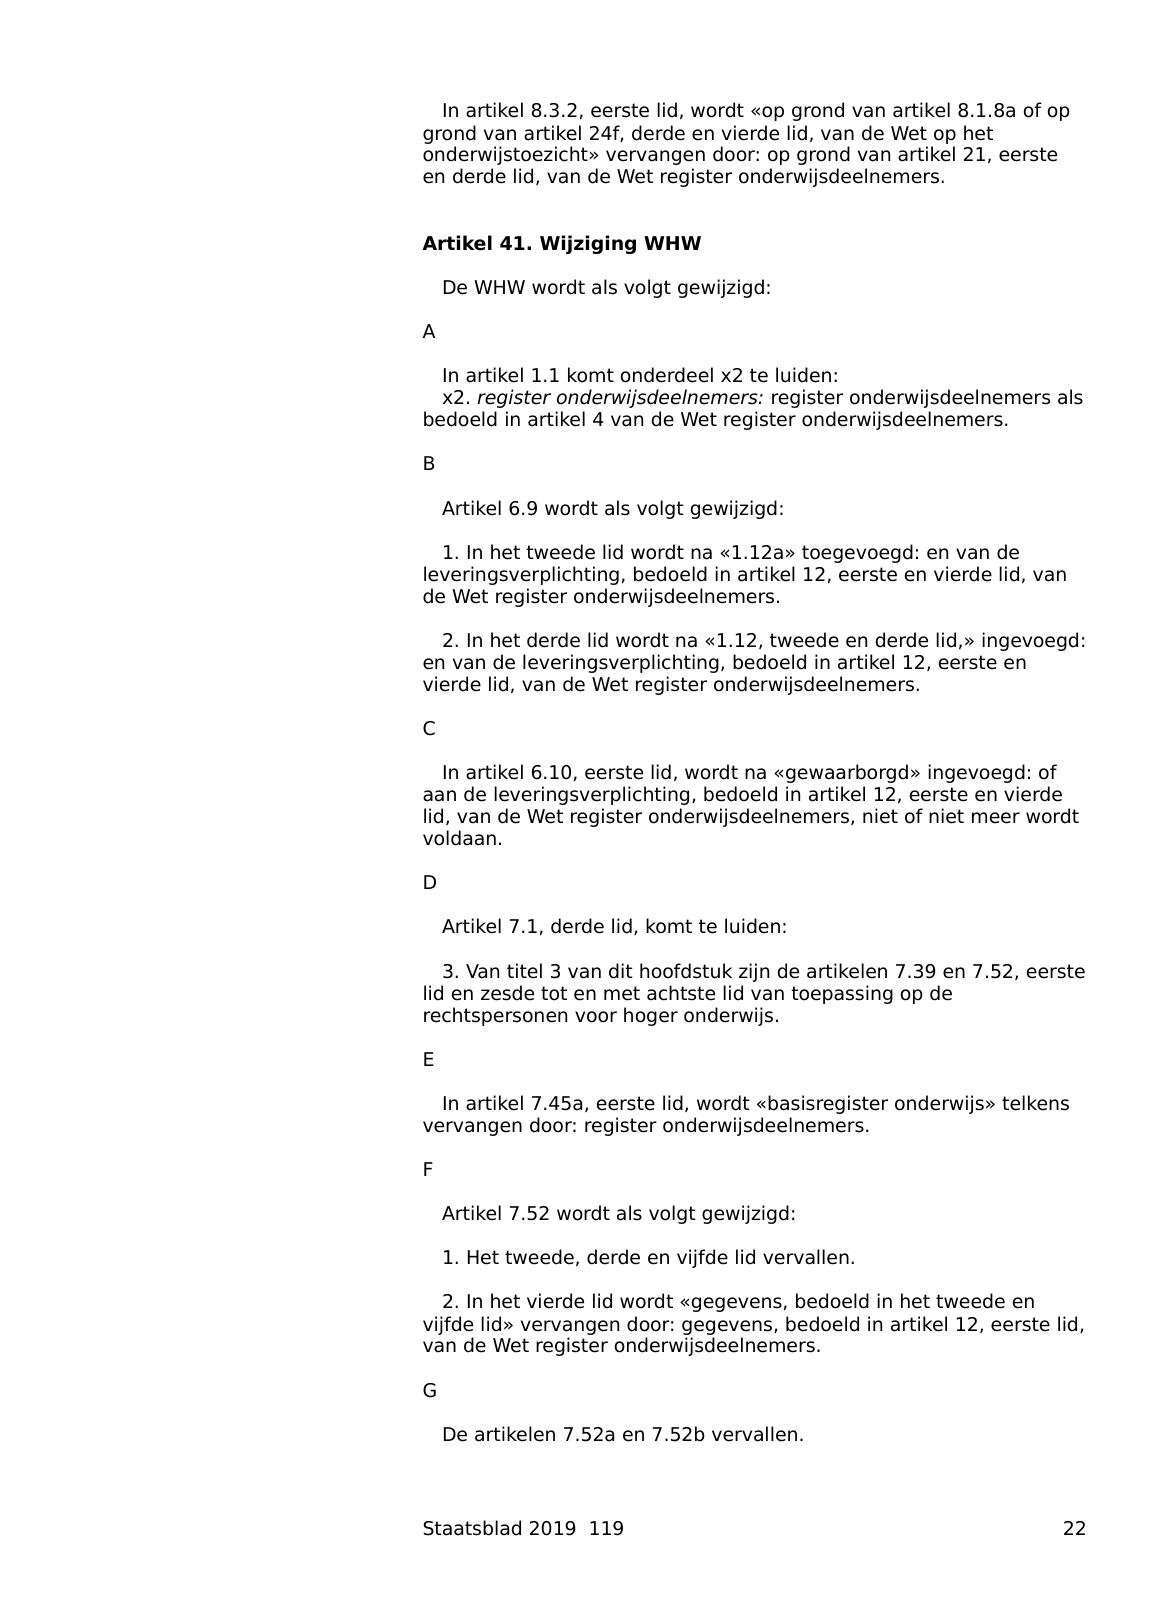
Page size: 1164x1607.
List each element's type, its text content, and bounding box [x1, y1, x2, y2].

text In artikel 7.45a, eerste lid, wordt «basisregister onderwijs» telkens vervangen door: register onderwijsdeelnemers. [422, 1093, 1087, 1137]
text B [422, 453, 1087, 475]
text De artikelen 7.52a en 7.52b vervallen. [422, 1424, 1087, 1446]
text A [422, 321, 1087, 343]
text 3. Van titel 3 van dit hoofdstuk zijn de artikelen 7.39 en 7.52, eerste lid en zesde tot en met achtste lid van toepassing op de rechtspersonen voor hoger onderwijs. [422, 961, 1087, 1026]
text 2. In het vierde lid wordt «gegevens, bedoeld in het tweede en vijfde lid» vervangen door: gegevens, bedoeld in artikel 12, eerste lid, van de Wet register onderwijsdeelnemers. [422, 1291, 1087, 1357]
text E [422, 1049, 1087, 1071]
text G [422, 1379, 1087, 1402]
text In artikel 1.1 komt onderdeel x2 te luiden: [422, 365, 1087, 387]
text De WHW wordt als volgt gewijzigd: [422, 277, 1087, 299]
text 1. Het tweede, derde en vijfde lid vervallen. [422, 1247, 1087, 1269]
text 1. In het tweede lid wordt na «1.12a» toegevoegd: en van de leveringsverplichting, bedoeld in artikel 12, eerste en vierde lid, van de Wet register onderwijsdeelnemers. [422, 542, 1087, 608]
text Artikel 7.1, derde lid, komt te luiden: [422, 916, 1087, 938]
text F [422, 1159, 1087, 1181]
text C [422, 718, 1087, 740]
text In artikel 6.10, eerste lid, wordt na «gewaarborgd» ingevoegd: of aan de leveringsverplichting, bedoeld in artikel 12, eerste en vierde lid, van de Wet register onderwijsdeelnemers, niet of niet meer wordt voldaan. [422, 762, 1087, 850]
text Artikel 7.52 wordt als volgt gewijzigd: [422, 1203, 1087, 1225]
text Artikel 6.9 wordt als volgt gewijzigd: [422, 497, 1087, 519]
text 2. In het derde lid wordt na «1.12, tweede en derde lid,» ingevoegd: en van de leveringsverplichting, bedoeld in artikel 12, eerste en vierde lid, van de Wet register onderwijsdeelnemers. [422, 630, 1087, 696]
text D [422, 872, 1087, 894]
text x2. register onderwijsdeelnemers: register onderwijsdeelnemers als bedoeld in artikel 4 van de Wet register onderwijsdeelnemers. [422, 387, 1087, 431]
subtitle Artikel 41. Wijziging WHW [422, 233, 1087, 255]
text In artikel 8.3.2, eerste lid, wordt «op grond van artikel 8.1.8a of op grond van artikel 24f, derde en vierde lid, van de Wet op het onderwijstoezicht» vervangen door: op grond van artikel 21, eerste en derde lid, van de Wet register onderwijsdeelnemers. [422, 100, 1087, 188]
